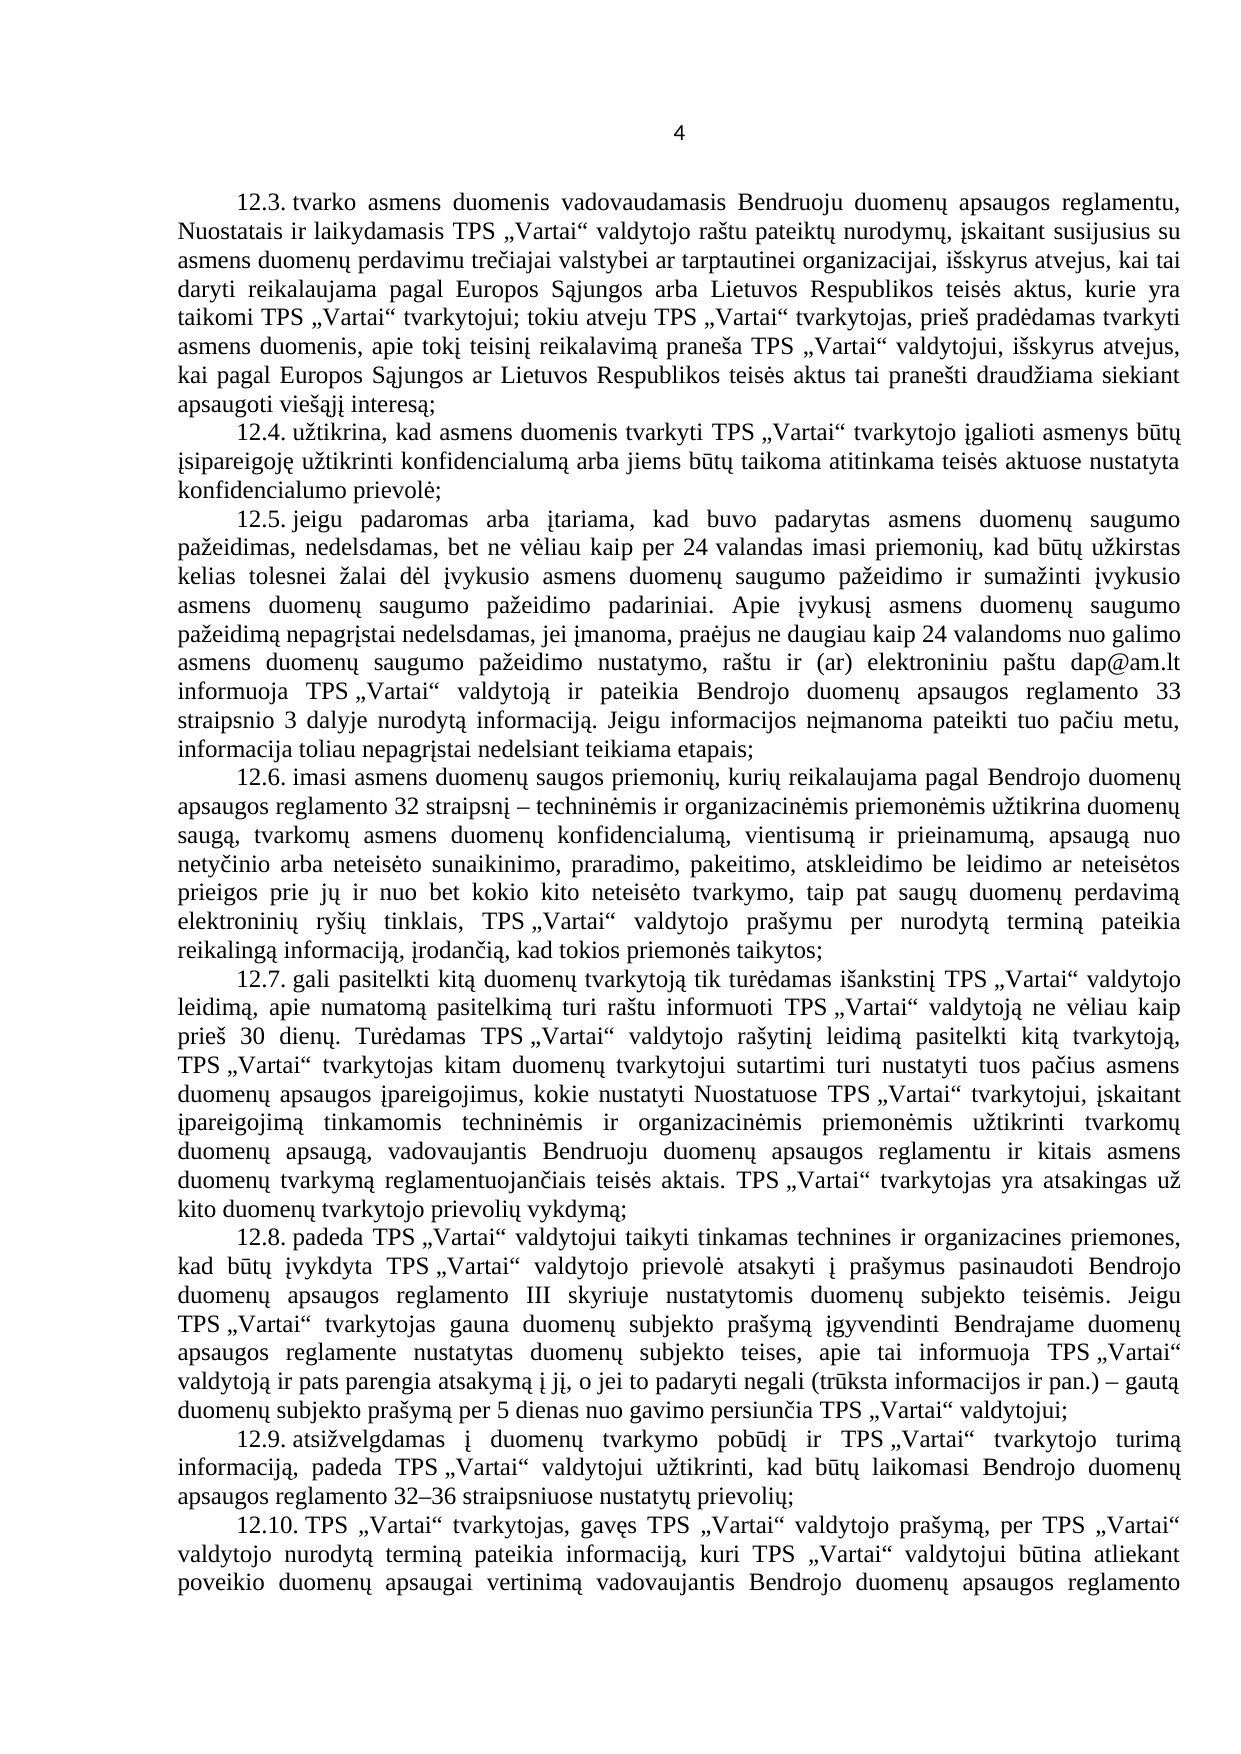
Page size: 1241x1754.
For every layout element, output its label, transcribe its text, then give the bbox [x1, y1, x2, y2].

text 12.9. atsižvelgdamas į duomenų tvarkymo pobūdį ir TPS „Vartai“ tvarkytojo turimą informaciją, padeda TPS „Vartai“ valdytojui užtikrinti, kad būtų laikomasi Bendrojo duomenų apsaugos reglamento 32–36 straipsniuose nustatytų prievolių; [177, 1424, 1181, 1510]
text 12.10. TPS „Vartai“ tvarkytojas, gavęs TPS „Vartai“ valdytojo prašymą, per TPS „Vartai“ valdytojo nurodytą terminą pateikia informaciją, kuri TPS „Vartai“ valdytojui būtina atliekant poveikio duomenų apsaugai vertinimą vadovaujantis Bendrojo duomenų apsaugos reglamento [177, 1510, 1181, 1596]
text 12.6. imasi asmens duomenų saugos priemonių, kurių reikalaujama pagal Bendrojo duomenų apsaugos reglamento 32 straipsnį – techninėmis ir organizacinėmis priemonėmis užtikrina duomenų saugą, tvarkomų asmens duomenų konfidencialumą, vientisumą ir prieinamumą, apsaugą nuo netyčinio arba neteisėto sunaikinimo, praradimo, pakeitimo, atskleidimo be leidimo ar neteisėtos prieigos prie jų ir nuo bet kokio kito neteisėto tvarkymo, taip pat saugų duomenų perdavimą elektroninių ryšių tinklais, TPS „Vartai“ valdytojo prašymu per nurodytą terminą pateikia reikalingą informaciją, įrodančią, kad tokios priemonės taikytos; [177, 762, 1181, 964]
text 12.5. jeigu padaromas arba įtariama, kad buvo padarytas asmens duomenų saugumo pažeidimas, nedelsdamas, bet ne vėliau kaip per 24 valandas imasi priemonių, kad būtų užkirstas kelias tolesnei žalai dėl įvykusio asmens duomenų saugumo pažeidimo ir sumažinti įvykusio asmens duomenų saugumo pažeidimo padariniai. Apie įvykusį asmens duomenų saugumo pažeidimą nepagrįstai nedelsdamas, jei įmanoma, praėjus ne daugiau kaip 24 valandoms nuo galimo asmens duomenų saugumo pažeidimo nustatymo, raštu ir (ar) elektroniniu paštu dap@am.lt informuoja TPS „Vartai“ valdytoją ir pateikia Bendrojo duomenų apsaugos reglamento 33 straipsnio 3 dalyje nurodytą informaciją. Jeigu informacijos neįmanoma pateikti tuo pačiu metu, informacija toliau nepagrįstai nedelsiant teikiama etapais; [177, 504, 1181, 762]
text 12.7. gali pasitelkti kitą duomenų tvarkytoją tik turėdamas išankstinį TPS „Vartai“ valdytojo leidimą, apie numatomą pasitelkimą turi raštu informuoti TPS „Vartai“ valdytoją ne vėliau kaip prieš 30 dienų. Turėdamas TPS „Vartai“ valdytojo rašytinį leidimą pasitelkti kitą tvarkytoją, TPS „Vartai“ tvarkytojas kitam duomenų tvarkytojui sutartimi turi nustatyti tuos pačius asmens duomenų apsaugos įpareigojimus, kokie nustatyti Nuostatuose TPS „Vartai“ tvarkytojui, įskaitant įpareigojimą tinkamomis techninėmis ir organizacinėmis priemonėmis užtikrinti tvarkomų duomenų apsaugą, vadovaujantis Bendruoju duomenų apsaugos reglamentu ir kitais asmens duomenų tvarkymą reglamentuojančiais teisės aktais. TPS „Vartai“ tvarkytojas yra atsakingas už kito duomenų tvarkytojo prievolių vykdymą; [177, 964, 1181, 1222]
text 12.3. tvarko asmens duomenis vadovaudamasis Bendruoju duomenų apsaugos reglamentu, Nuostatais ir laikydamasis TPS „Vartai“ valdytojo raštu pateiktų nurodymų, įskaitant susijusius su asmens duomenų perdavimu trečiajai valstybei ar tarptautinei organizacijai, išskyrus atvejus, kai tai daryti reikalaujama pagal Europos Sąjungos arba Lietuvos Respublikos teisės aktus, kurie yra taikomi TPS „Vartai“ tvarkytojui; tokiu atveju TPS „Vartai“ tvarkytojas, prieš pradėdamas tvarkyti asmens duomenis, apie tokį teisinį reikalavimą praneša TPS „Vartai“ valdytojui, išskyrus atvejus, kai pagal Europos Sąjungos ar Lietuvos Respublikos teisės aktus tai pranešti draudžiama siekiant apsaugoti viešąjį interesą; [177, 187, 1181, 417]
text 12.8. padeda TPS „Vartai“ valdytojui taikyti tinkamas technines ir organizacines priemones, kad būtų įvykdyta TPS „Vartai“ valdytojo prievolė atsakyti į prašymus pasinaudoti Bendrojo duomenų apsaugos reglamento III skyriuje nustatytomis duomenų subjekto teisėmis. Jeigu TPS „Vartai“ tvarkytojas gauna duomenų subjekto prašymą įgyvendinti Bendrajame duomenų apsaugos reglamente nustatytas duomenų subjekto teises, apie tai informuoja TPS „Vartai“ valdytoją ir pats parengia atsakymą į jį, o jei to padaryti negali (trūksta informacijos ir pan.) – gautą duomenų subjekto prašymą per 5 dienas nuo gavimo persiunčia TPS „Vartai“ valdytojui; [177, 1222, 1181, 1424]
text 12.4. užtikrina, kad asmens duomenis tvarkyti TPS „Vartai“ tvarkytojo įgalioti asmenys būtų įsipareigoję užtikrinti konfidencialumą arba jiems būtų taikoma atitinkama teisės aktuose nustatyta konfidencialumo prievolė; [177, 417, 1181, 504]
